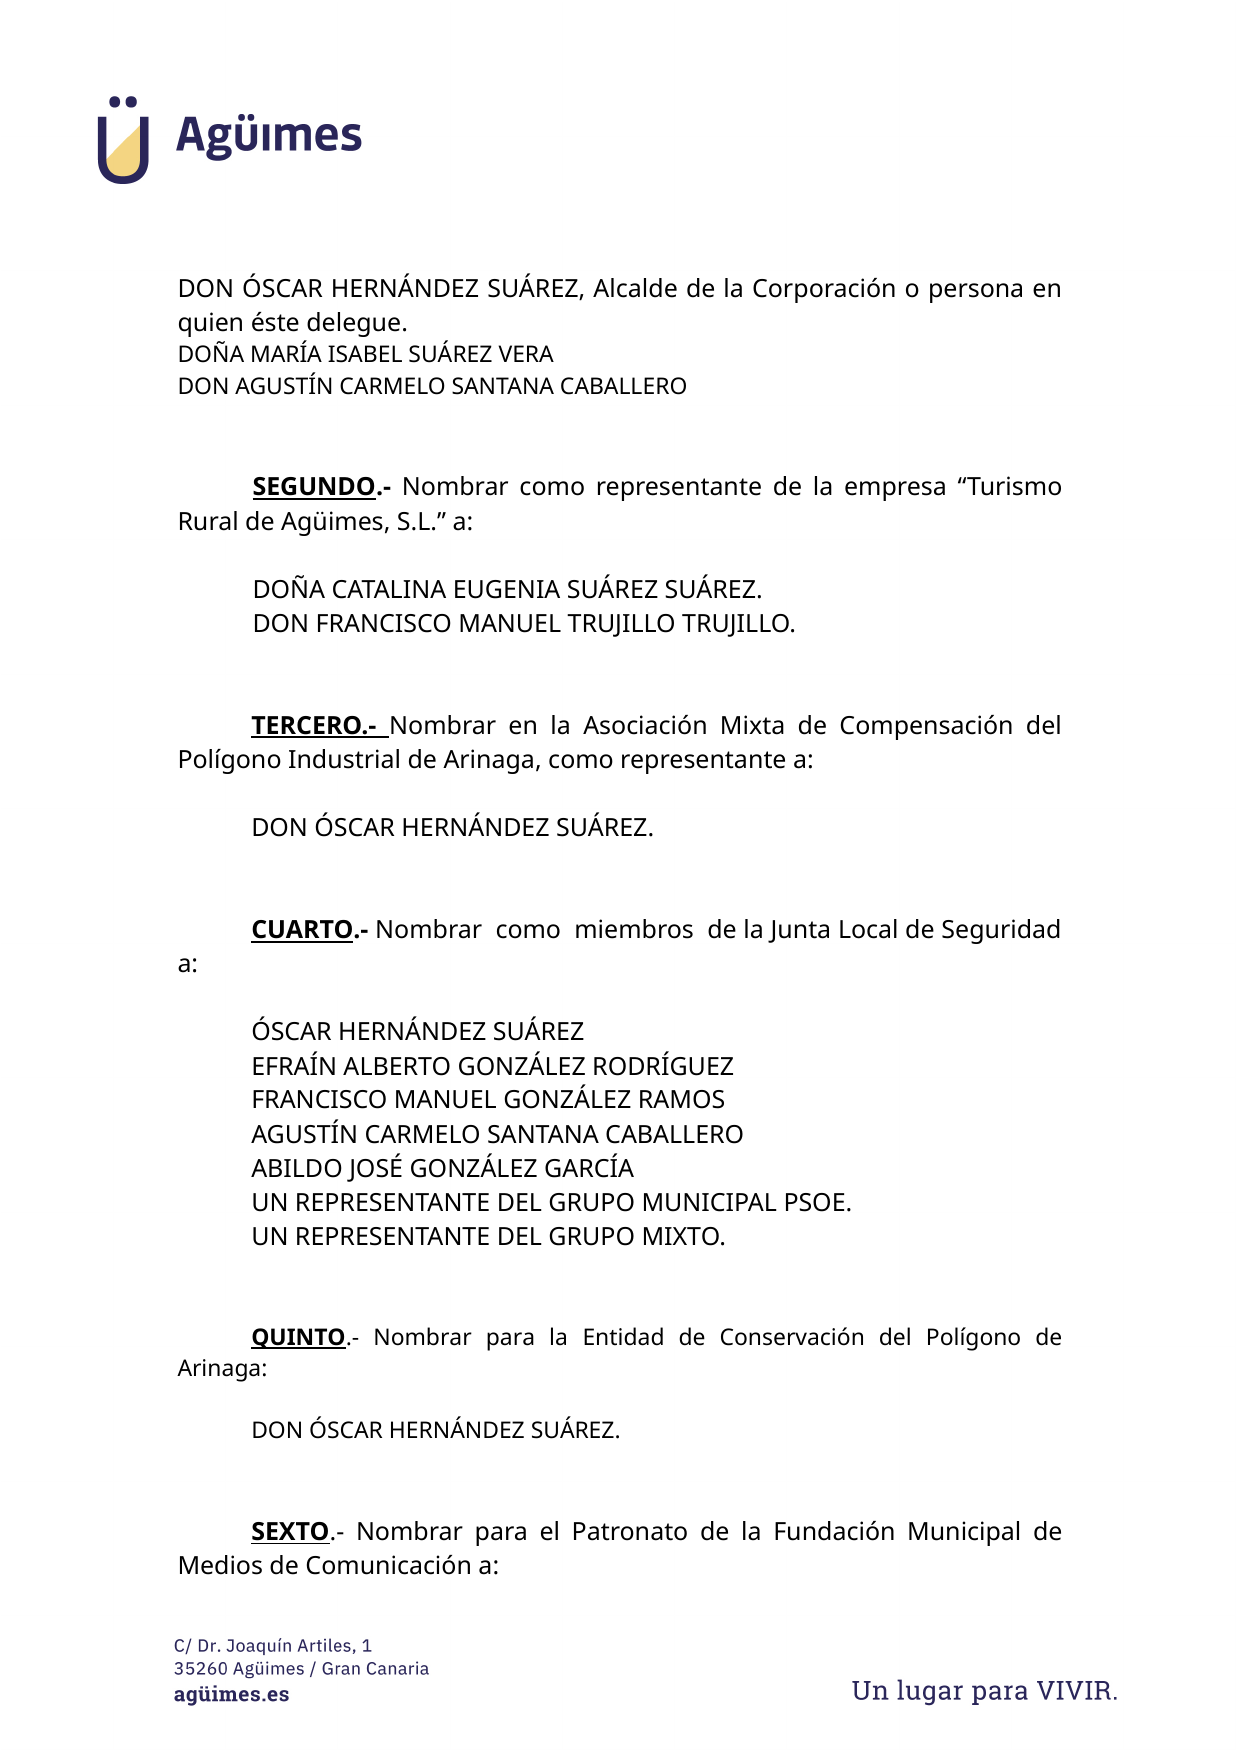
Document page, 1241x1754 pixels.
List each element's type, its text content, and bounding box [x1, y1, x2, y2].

text DOÑA MARÍA ISABEL SUÁREZ VERA [177, 338, 1063, 370]
text AGUSTÍN CARMELO SANTANA CABALLERO [177, 1116, 1063, 1150]
text DON ÓSCAR HERNÁNDEZ SUÁREZ. [177, 810, 1063, 844]
text Don Óscar Hernández Suárez. [177, 1414, 1063, 1446]
text DOÑA CATALINA EUGENIA SUÁREZ SUÁREZ. [177, 571, 1063, 605]
text SEXTO.- Nombrar para el Patronato de la Fundación Municipal de Medios de Comunicación a: [177, 1514, 1063, 1582]
text UN REPRESENTANTE DEL GRUPO MUNICIPAL PSOE. [177, 1184, 1063, 1218]
text CUARTO.- Nombrar como miembros de la Junta Local de Seguridad a: [177, 912, 1063, 980]
text DON ÓSCAR HERNÁNDEZ SUÁREZ, Alcalde de la Corporación o persona en quien éste delegue. [177, 270, 1063, 338]
text EFRAÍN ALBERTO GONZÁLEZ RODRÍGUEZ [177, 1048, 1063, 1082]
text DON FRANCISCO MANUEL TRUJILLO TRUJILLO. [177, 605, 1063, 639]
picture [2, 3, 1235, 1749]
text SEGUNDO.- Nombrar como representante de la empresa “Turismo Rural de Agüimes, S.L.” a: [177, 469, 1063, 537]
text DON AGUSTÍN CARMELO SANTANA CABALLERO [177, 370, 1063, 401]
text QUINTO.- Nombrar para la Entidad de Conservación del Polígono de Arinaga: [177, 1321, 1063, 1383]
text FRANCISCO MANUEL GONZÁLEZ RAMOS [177, 1082, 1063, 1116]
text TERCERO.- Nombrar en la Asociación Mixta de Compensación del Polígono Industrial de Arinaga, como representante a: [177, 707, 1063, 776]
text UN REPRESENTANTE DEL GRUPO MIXTO. [177, 1218, 1063, 1252]
text ABILDO JOSÉ GONZÁLEZ GARCÍA [177, 1150, 1063, 1184]
text ÓSCAR HERNÁNDEZ SUÁREZ [177, 1014, 1063, 1048]
